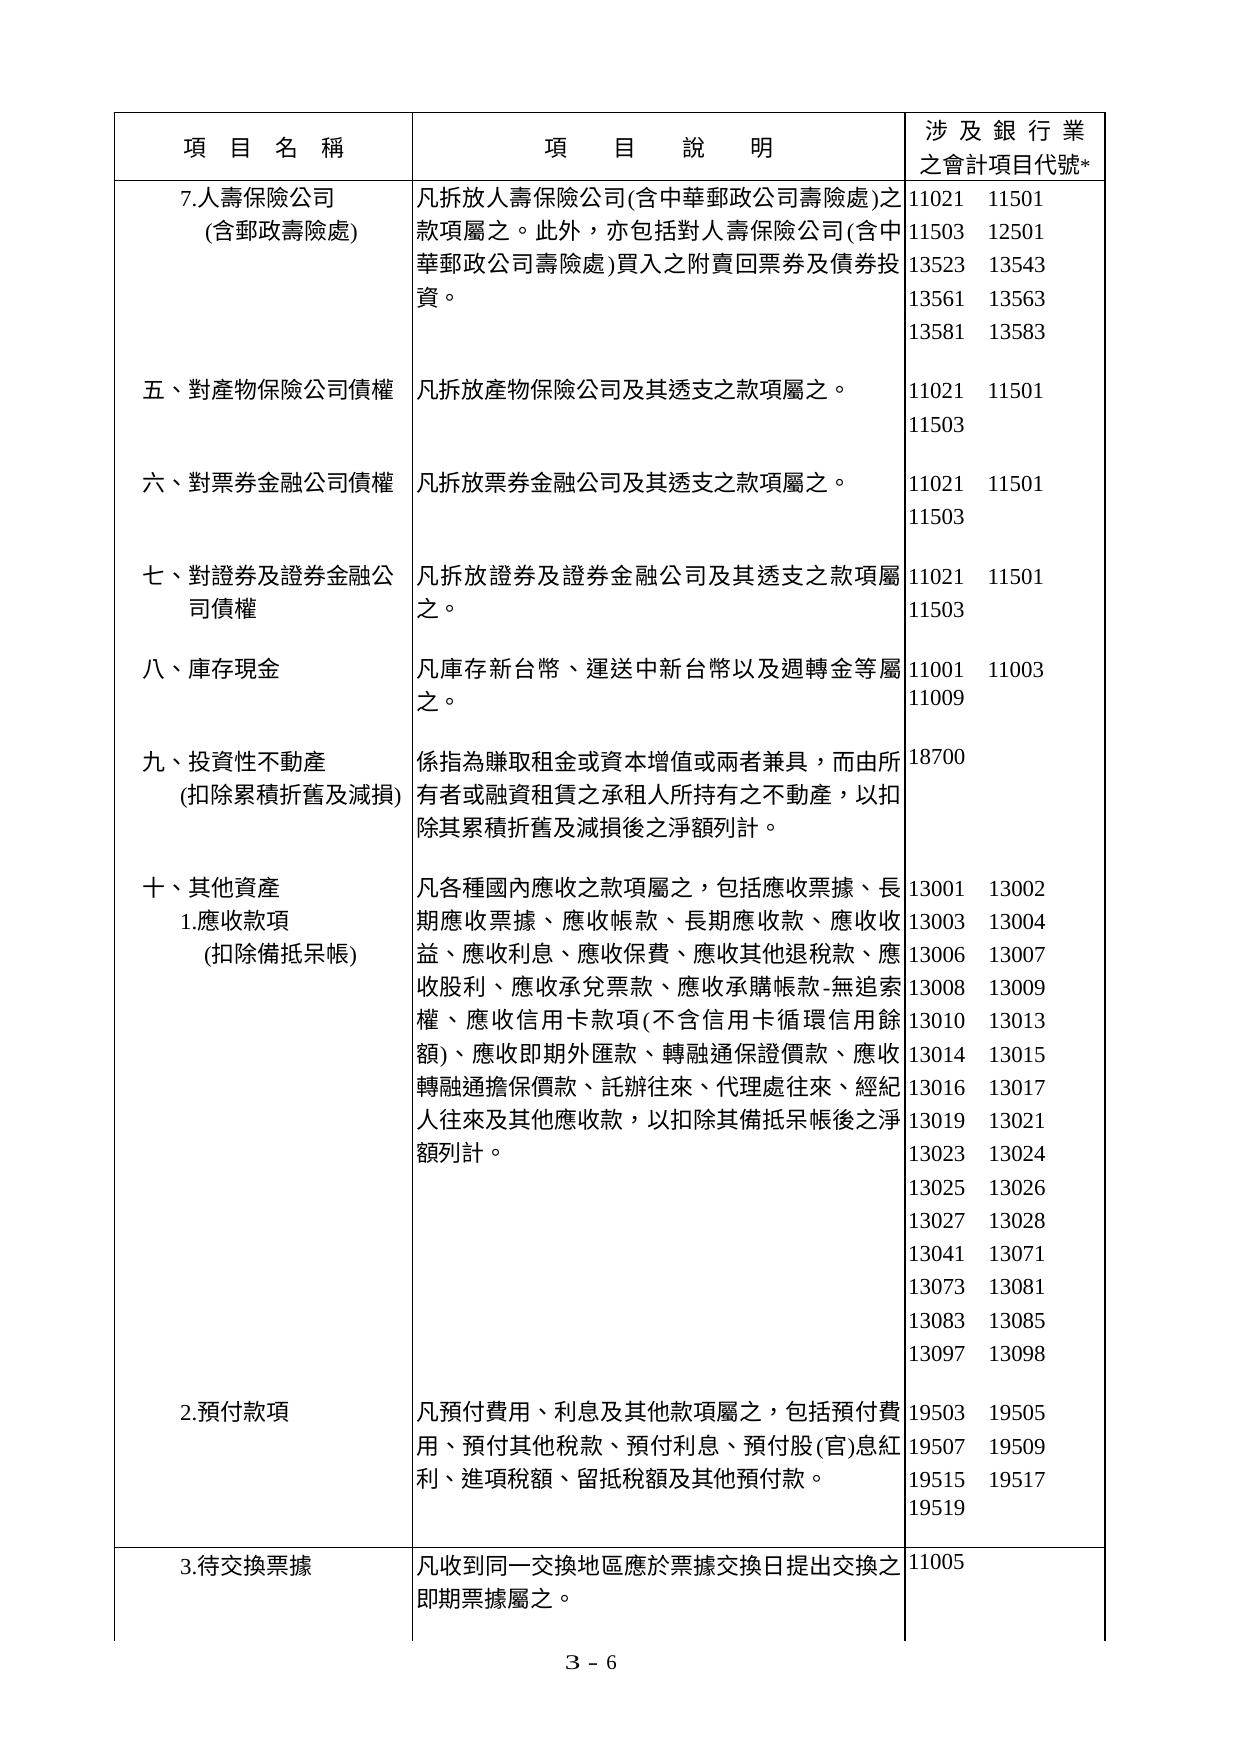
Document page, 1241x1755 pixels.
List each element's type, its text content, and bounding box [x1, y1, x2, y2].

table_cell [115, 346, 412, 372]
table_cell [115, 531, 412, 558]
table_header 涉 及 銀 行 業 之會計項目代號* [906, 113, 1104, 180]
table_cell [906, 346, 1104, 372]
table_cell 7.人壽保險公司 (含郵政壽險處) [115, 181, 412, 346]
table_cell [906, 717, 1104, 743]
table_cell 凡各種國內應收之款項屬之，包括應收票據、長期應收票據、應收帳款、長期應收款、應收收益、應收利息、應收保費、應收其他退稅款、應收股利、應收承兌票款、應收承購帳款-無追索權、應收信用卡款項(不含信用卡循環信用餘額)、應收即期外匯款、轉融通保證價款、應收轉融通擔保價款、託辦往來、代理處往來、經紀人往來及其他應收款，以扣除其備抵呆帳後之淨額列計。 [413, 870, 904, 1368]
table_cell [413, 439, 904, 465]
table_header 項 目 名 稱 [115, 113, 412, 180]
table_cell 凡預付費用、利息及其他款項屬之，包括預付費用、預付其他稅款、預付利息、預付股(官)息紅利、進項稅額、留抵稅額及其他預付款。 [413, 1394, 904, 1520]
table_cell 11005 [906, 1548, 1104, 1614]
table_cell 13001 13002 13003 13004 13006 13007 13008 13009 13010 13013 13014 13015 13016 13017 13019 13021 13023 13024 13025 13026 13027 13028 13041 13071 13073 13081 13083 13085 13097 13098 [906, 870, 1104, 1368]
table_cell 11001 11003 11009 [906, 651, 1104, 717]
table_cell 七、對證券及證券金融公司債權 [115, 558, 412, 624]
table_cell [413, 1368, 904, 1394]
table_cell [413, 531, 904, 558]
table_cell 十、其他資產 1.應收款項 (扣除備抵呆帳) [115, 870, 412, 1368]
table_cell [115, 624, 412, 651]
table_cell 11021 11501 11503 [906, 465, 1104, 531]
table_cell 凡拆放票券金融公司及其透支之款項屬之。 [413, 465, 904, 531]
table_cell 3.待交換票據 [115, 1548, 412, 1614]
table_cell 八、庫存現金 [115, 651, 412, 717]
table_cell 11021 11501 11503 [906, 558, 1104, 624]
table_cell [906, 1520, 1104, 1547]
table_cell 九、投資性不動產 (扣除累積折舊及減損) [115, 744, 412, 869]
table_cell [413, 624, 904, 651]
table_cell 凡庫存新台幣、運送中新台幣以及週轉金等屬之。 [413, 651, 904, 717]
table_cell [906, 1614, 1104, 1641]
table_cell [115, 1368, 412, 1394]
table_cell [906, 624, 1104, 651]
table_cell [906, 531, 1104, 558]
table_cell 凡拆放人壽保險公司(含中華郵政公司壽險處)之款項屬之。此外，亦包括對人壽保險公司(含中華郵政公司壽險處)買入之附賣回票券及債券投資。 [413, 181, 904, 346]
table_cell 六、對票券金融公司債權 [115, 465, 412, 531]
table_cell 五、對產物保險公司債權 [115, 372, 412, 439]
table_cell [115, 1520, 412, 1547]
table_cell 凡收到同一交換地區應於票據交換日提出交換之即期票據屬之。 [413, 1548, 904, 1614]
table_cell [115, 439, 412, 465]
table_header 項 目 說 明 [413, 113, 904, 180]
table_cell [413, 1520, 904, 1547]
table_cell 11021 11501 11503 12501 13523 13543 13561 13563 13581 13583 [906, 181, 1104, 346]
table_cell [115, 1614, 412, 1641]
table_cell 2.預付款項 [115, 1394, 412, 1520]
table_cell [115, 717, 412, 743]
table_cell [906, 439, 1104, 465]
table_cell 18700 [906, 744, 1104, 869]
table_cell 凡拆放證券及證券金融公司及其透支之款項屬之。 [413, 558, 904, 624]
table_cell 11021 11501 11503 [906, 372, 1104, 439]
table_cell [413, 717, 904, 743]
table_cell [413, 1614, 904, 1641]
table_cell 19503 19505 19507 19509 19515 19517 19519 [906, 1394, 1104, 1520]
table_cell 係指為賺取租金或資本增值或兩者兼具，而由所有者或融資租賃之承租人所持有之不動產，以扣除其累積折舊及減損後之淨額列計。 [413, 744, 904, 869]
table_cell [906, 1368, 1104, 1394]
table_cell 凡拆放產物保險公司及其透支之款項屬之。 [413, 372, 904, 439]
table_cell [413, 346, 904, 372]
